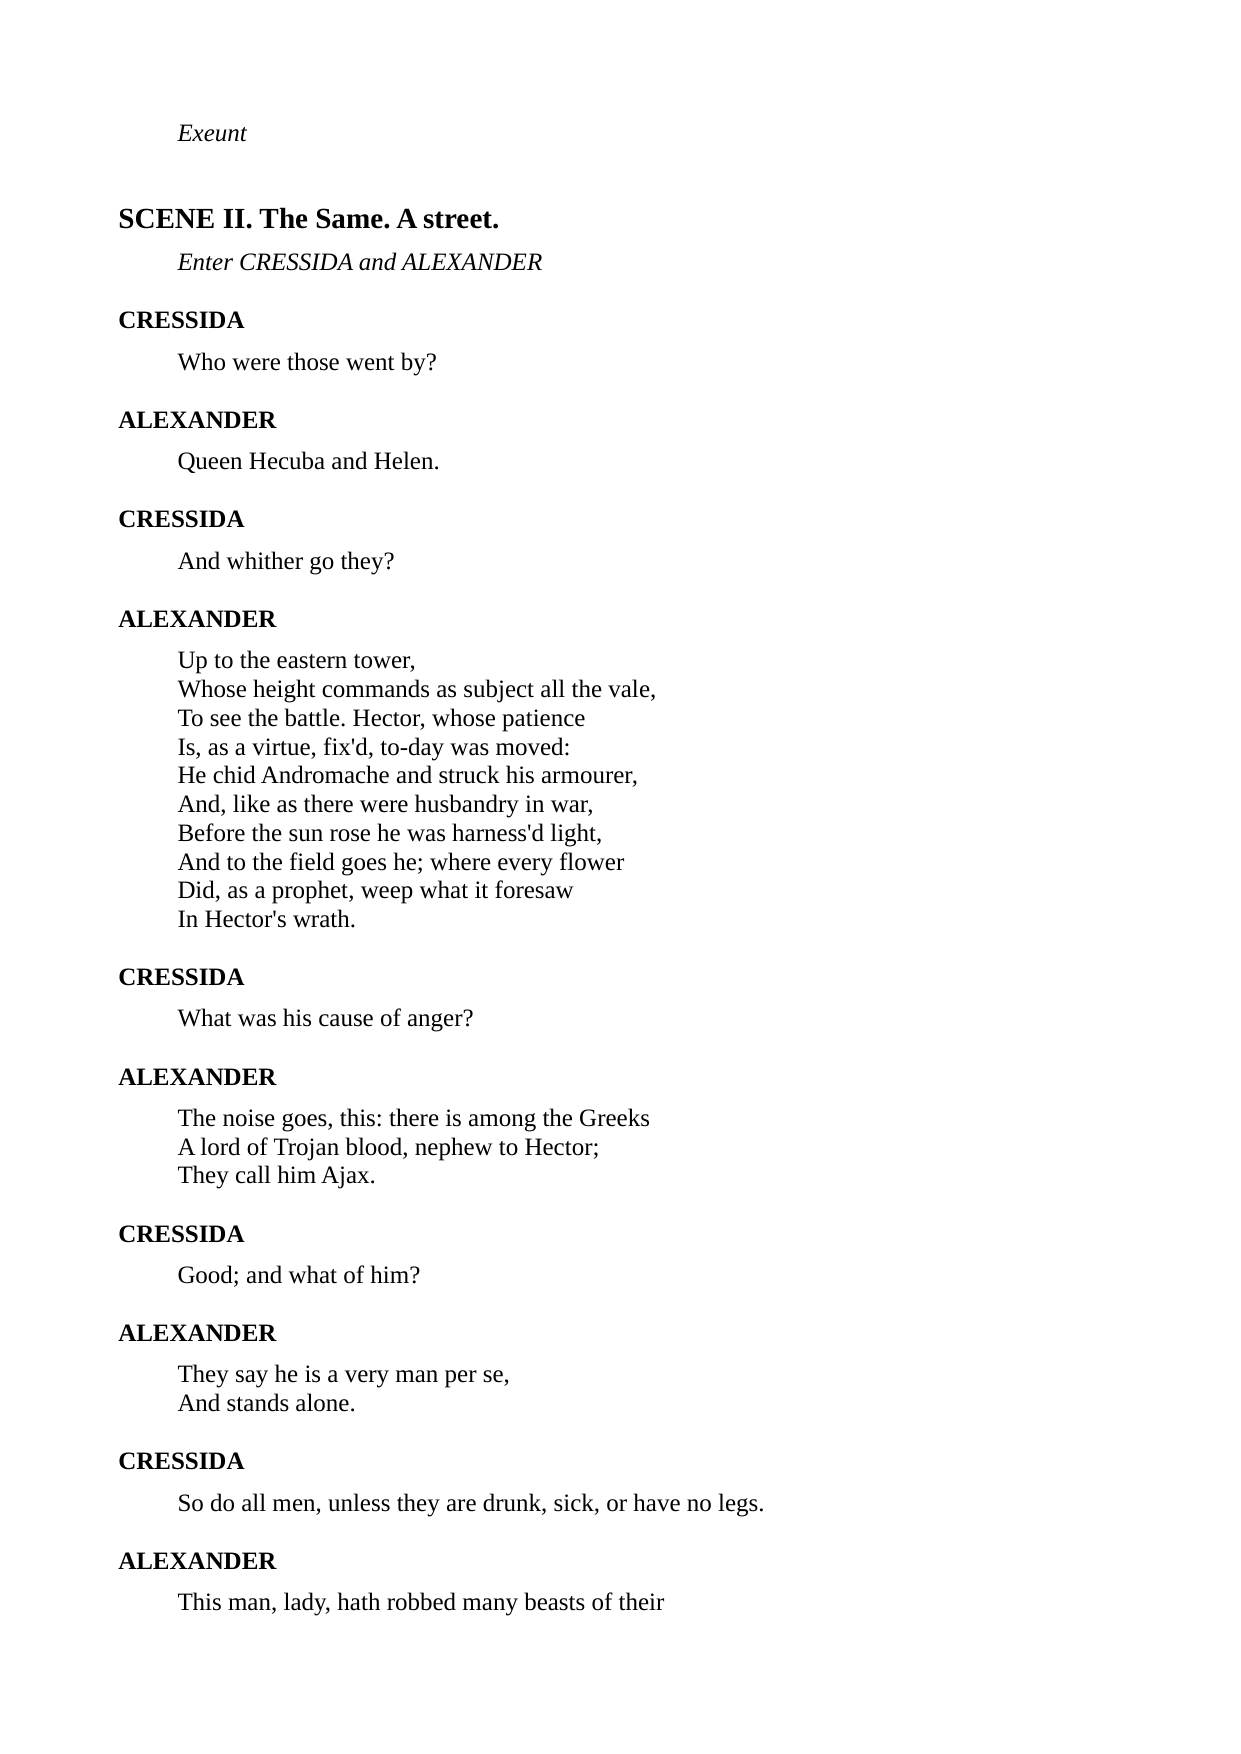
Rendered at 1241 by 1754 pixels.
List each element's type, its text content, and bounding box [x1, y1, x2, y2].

text They say he is a very man per se, And stands alone. [177, 1359, 1063, 1417]
text What was his cause of anger? [177, 1003, 1063, 1032]
text CRESSIDA [118, 1446, 1122, 1475]
text Queen Hecuba and Helen. [177, 446, 1063, 475]
text Who were those went by? [177, 347, 1063, 376]
text The noise goes, this: there is among the Greeks A lord of Trojan blood, nephew to Hector; They call him Ajax. [177, 1103, 1063, 1189]
text ALEXANDER [118, 1318, 1122, 1347]
text CRESSIDA [118, 306, 1122, 334]
subtitle SCENE II. The Same. A street. [118, 201, 1122, 235]
text ALEXANDER [118, 1546, 1122, 1575]
text ALEXANDER [118, 405, 1122, 434]
text CRESSIDA [118, 1219, 1122, 1247]
text Up to the eastern tower, Whose height commands as subject all the vale, To see the battle. Hector, whose patience Is, as a virtue, fix'd, to-day was moved: He chid Andromache and struck his armourer, And, like as there were husbandry in war, Before the sun rose he was harness'd light, And to the field goes he; where every flower Did, as a prophet, weep what it foresaw In Hector's wrath. [177, 645, 1063, 933]
text So do all men, unless they are drunk, sick, or have no legs. [177, 1488, 1063, 1516]
text CRESSIDA [118, 962, 1122, 991]
text CRESSIDA [118, 504, 1122, 533]
text And whither go they? [177, 546, 1063, 574]
text ALEXANDER [118, 1062, 1122, 1091]
text Enter CRESSIDA and ALEXANDER [177, 247, 1063, 276]
text Good; and what of him? [177, 1260, 1063, 1289]
text This man, lady, hath robbed many beasts of their [177, 1587, 1063, 1616]
text Exeunt [177, 118, 1063, 147]
text ALEXANDER [118, 604, 1122, 633]
